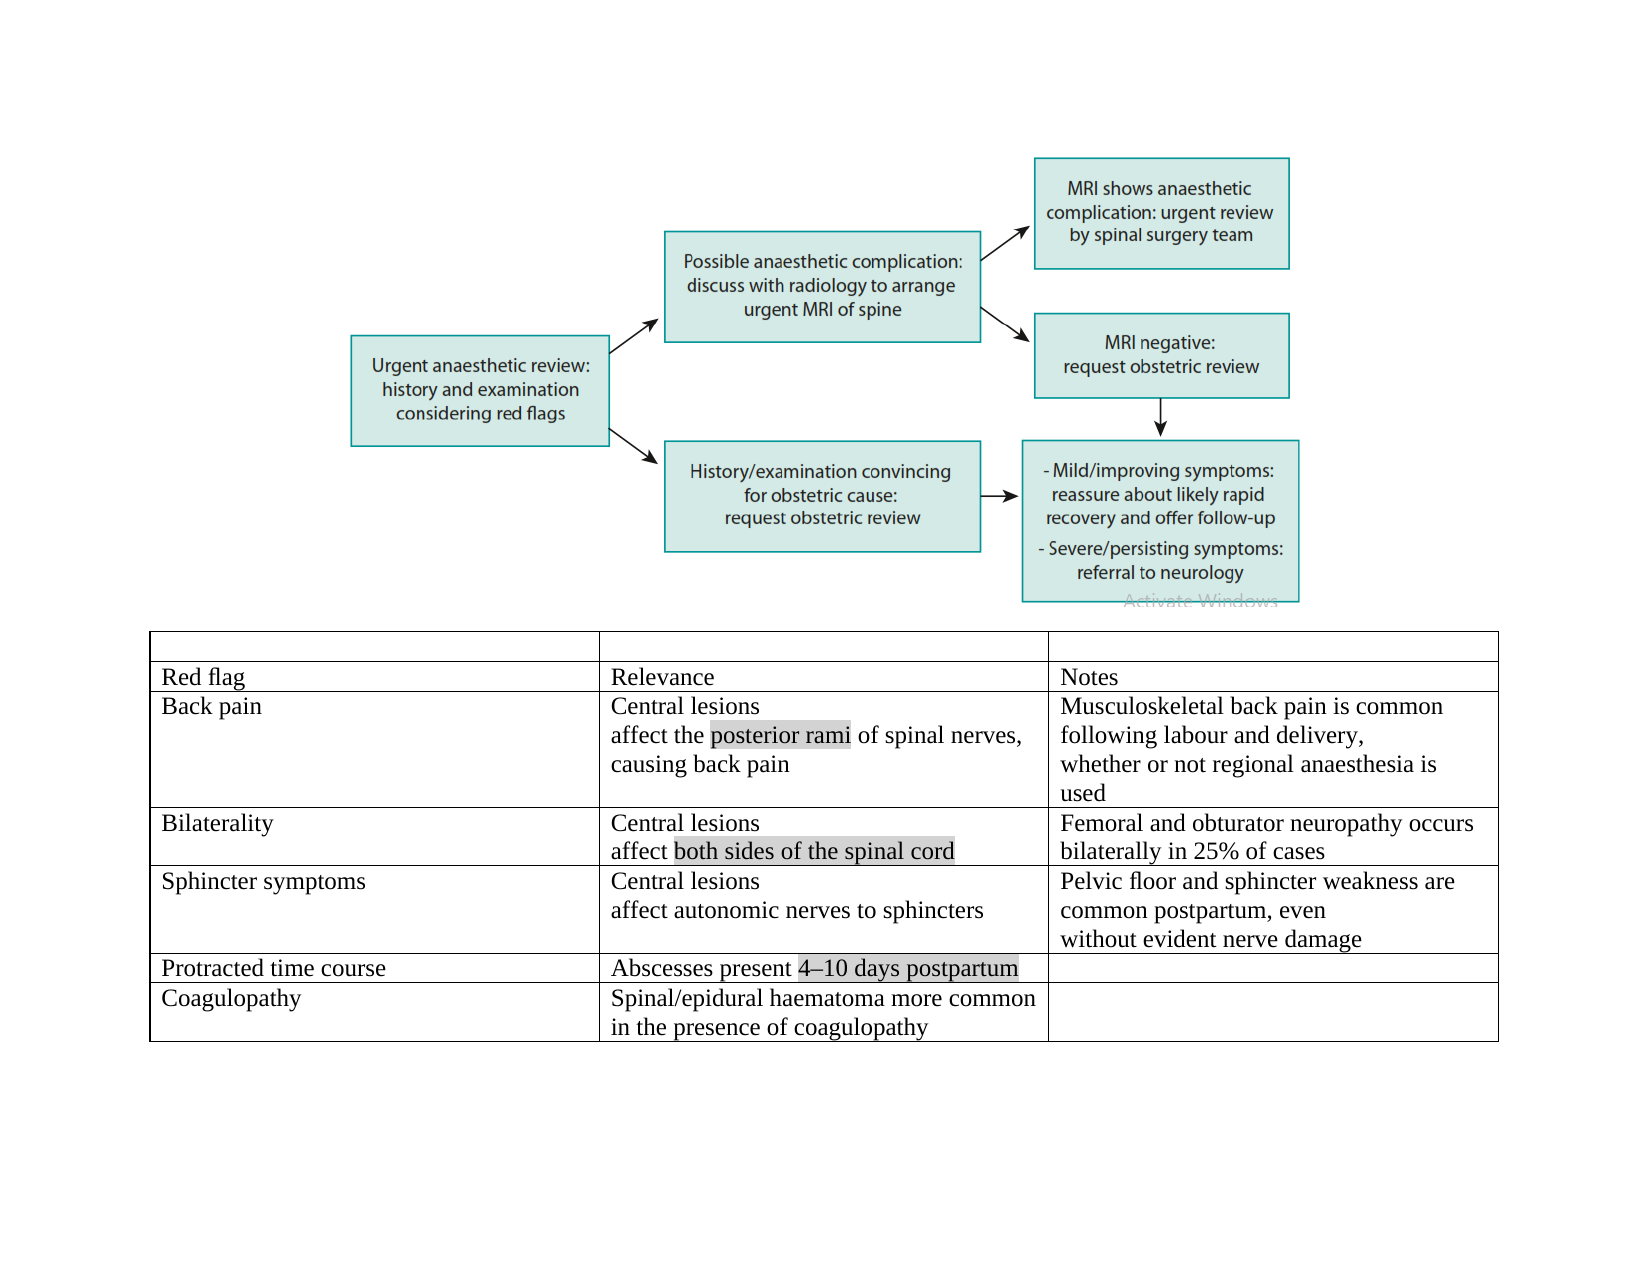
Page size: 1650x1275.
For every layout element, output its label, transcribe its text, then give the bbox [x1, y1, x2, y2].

table_header [151, 632, 599, 661]
table_cell Central lesions affect the posterior rami of spinal nerves, causing back pain [600, 692, 1048, 807]
table_cell Coagulopathy [151, 983, 599, 1041]
table_cell Femoral and obturator neuropathy occurs bilaterally in 25% of cases [1049, 808, 1498, 865]
table_cell Pelvic ﬂoor and sphincter weakness are common postpartum, even without evident nerve damage [1049, 866, 1498, 952]
table_cell Spinal/epidural haematoma more common in the presence of coagulopathy [600, 983, 1048, 1041]
table_cell Central lesions affect autonomic nerves to sphincters [600, 866, 1048, 952]
table_cell Back pain [151, 692, 599, 807]
table_cell [1049, 983, 1498, 1041]
table_cell Musculoskeletal back pain is common following labour and delivery, whether or not regional anaesthesia is used [1049, 692, 1498, 807]
table_cell Bilaterality [151, 808, 599, 865]
table_cell Central lesions affect both sides of the spinal cord [600, 808, 1048, 865]
table_cell [1049, 954, 1498, 982]
table_cell Sphincter symptoms [151, 866, 599, 952]
table_header [600, 632, 1048, 661]
table_cell Red ﬂag [151, 662, 599, 691]
table_cell Abscesses present 4–10 days postpartum [600, 954, 1048, 982]
table_cell Notes [1049, 662, 1498, 691]
table_cell Protracted time course [151, 954, 599, 982]
table_header [1049, 632, 1498, 661]
table_cell Relevance [600, 662, 1048, 691]
